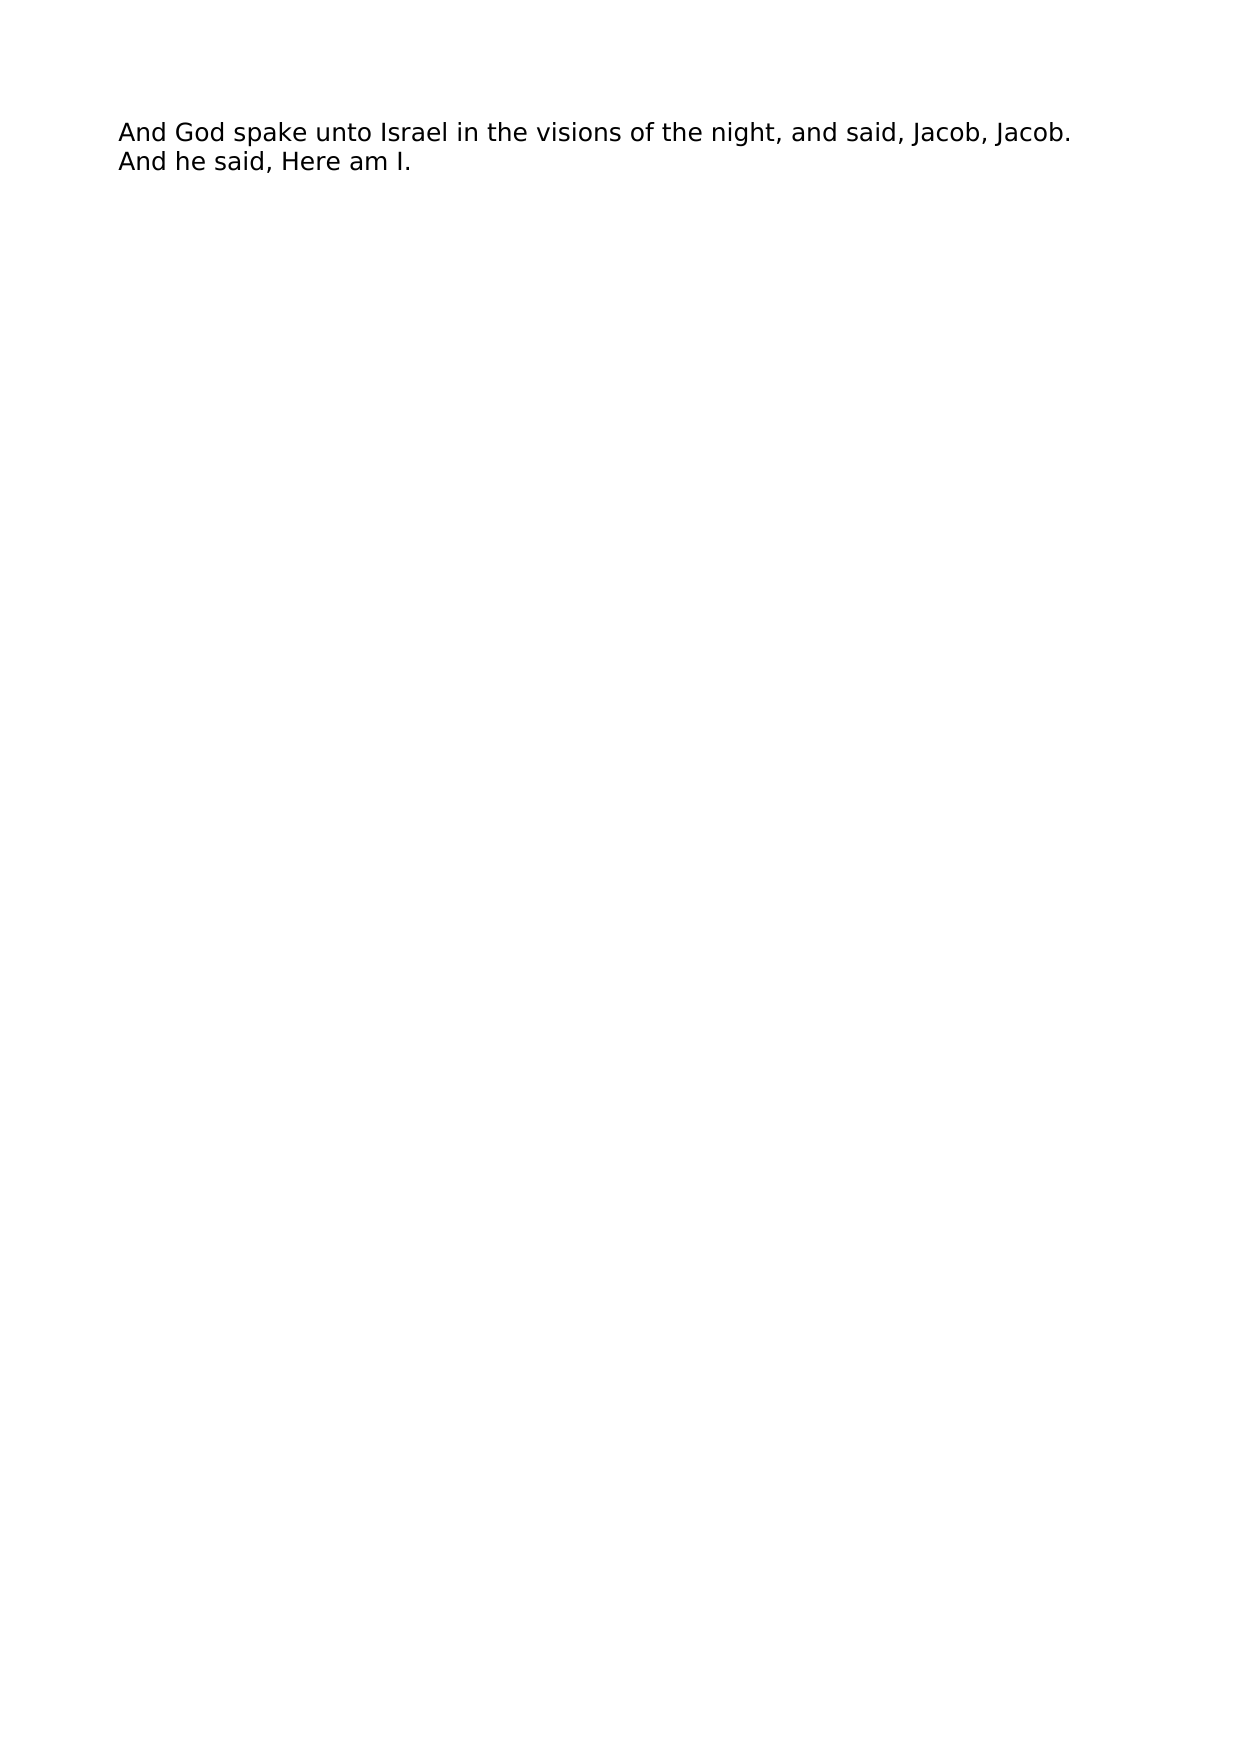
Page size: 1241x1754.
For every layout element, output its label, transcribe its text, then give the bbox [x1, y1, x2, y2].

text And God spake unto Israel in the visions of the night, and said, Jacob, Jacob. And he said, Here am I. [118, 118, 1122, 176]
